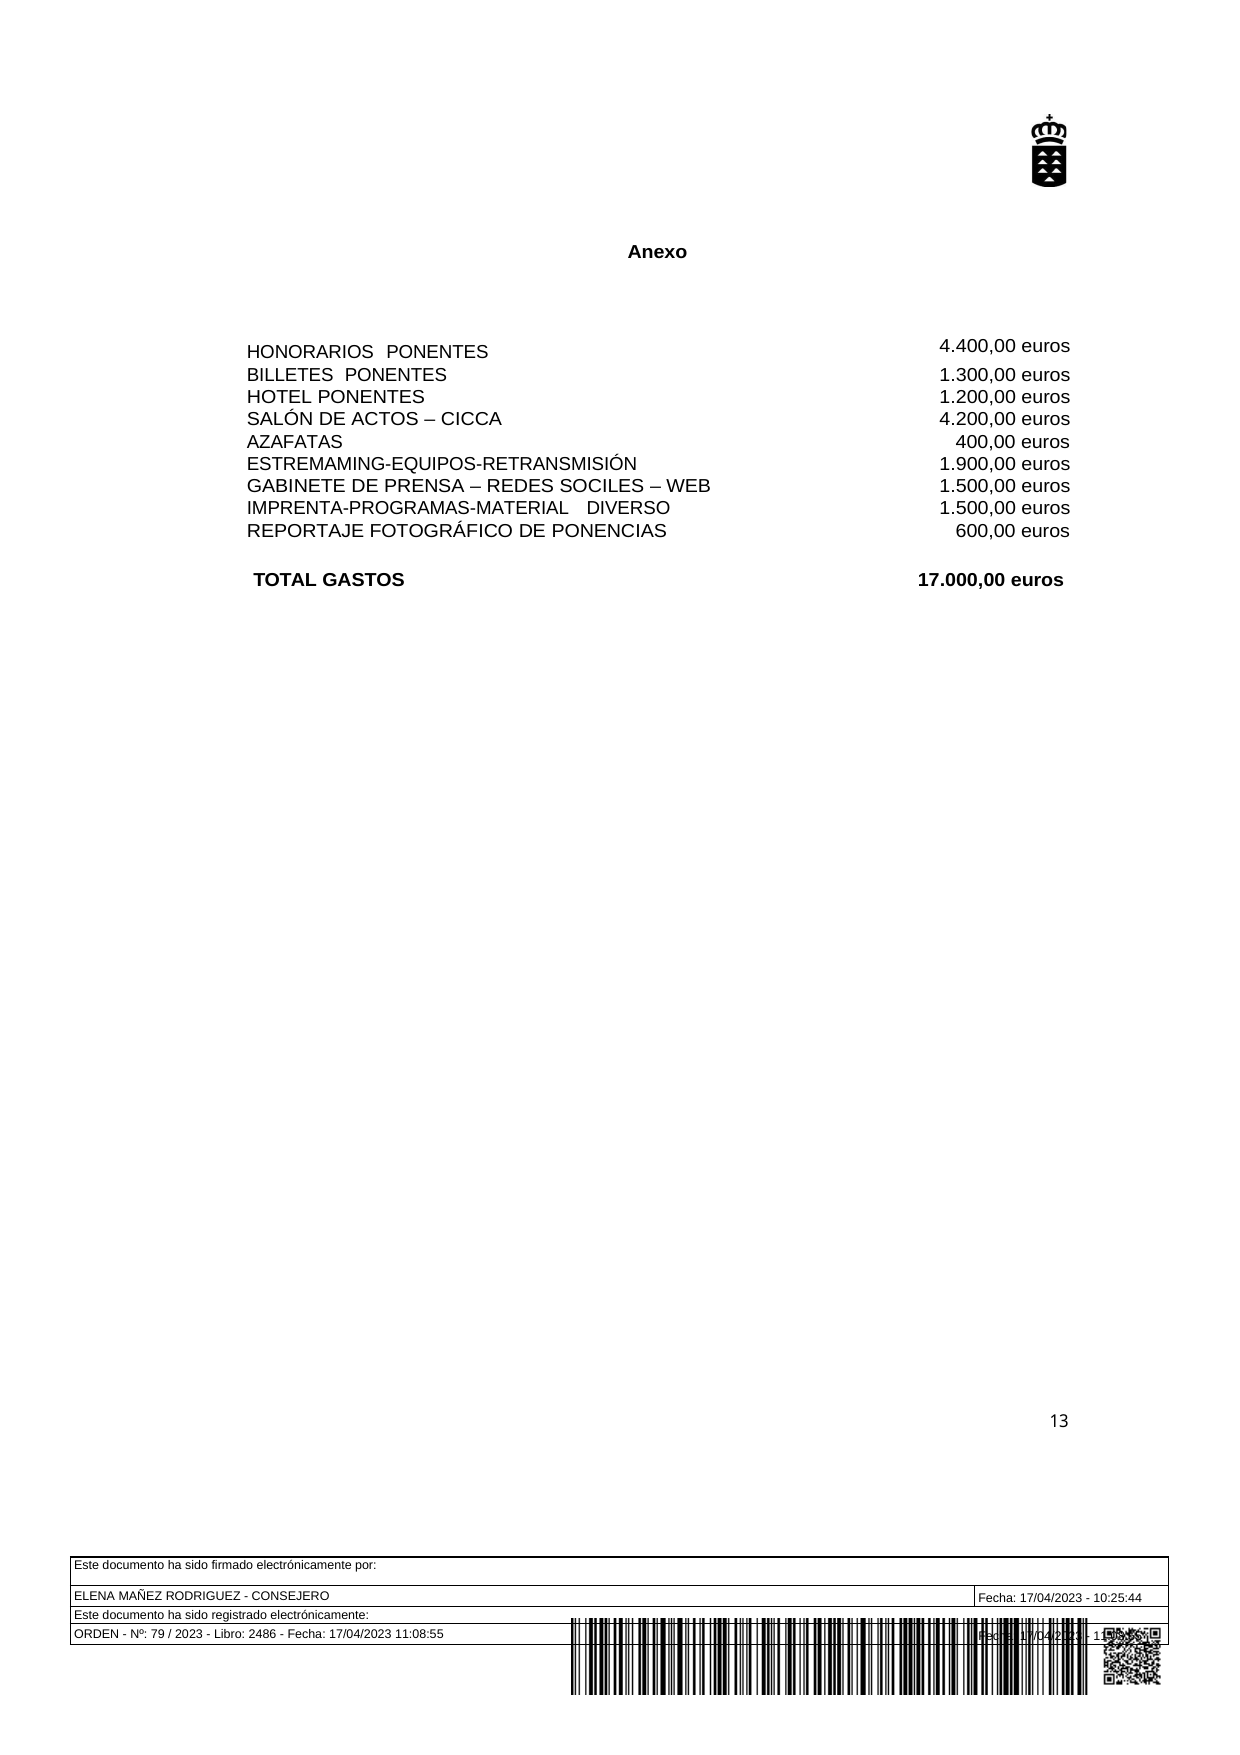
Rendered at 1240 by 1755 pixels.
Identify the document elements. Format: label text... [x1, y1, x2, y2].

table_cell Fecha: 17/04/2023 - 10:25:44 [975, 1586, 1168, 1606]
text ESTREMAMING-EQUIPOS-RETRANSMISIÓN 1.900,00 euros [247, 453, 1179, 474]
text IMPRENTA-PROGRAMAS-MATERIAL DIVERSO 1.500,00 euros [247, 497, 1179, 519]
text BILLETES PONENTES 1.300,00 euros [247, 363, 1179, 385]
text GABINETE DE PRENSA – REDES SOCILES – WEB 1.500,00 euros [247, 475, 1179, 497]
text AZAFATAS 400,00 euros [247, 430, 1179, 452]
text TOTAL GASTOS 17.000,00 euros [253, 569, 1179, 591]
text 13 [60, 1408, 1068, 1433]
table_cell ELENA MAÑEZ RODRIGUEZ - CONSEJERO [71, 1586, 974, 1606]
text REPORTAJE FOTOGRÁFICO DE PONENCIAS 600,00 euros [247, 519, 1179, 541]
table_header [974, 1558, 1168, 1585]
text SALÓN DE ACTOS – CICCA 4.200,00 euros [247, 408, 1179, 430]
table_cell Este documento ha sido registrado electrónicamente: [71, 1607, 1168, 1623]
table_header Este documento ha sido firmado electrónicamente por: [71, 1558, 974, 1585]
text HONORARIOS PONENTES 4.400,00 euros [247, 335, 1179, 363]
table_cell ORDEN - Nº: 79 / 2023 - Libro: 2486 - Fecha: 17/04/2023 11:08:55 [71, 1624, 571, 1644]
text Anexo [135, 241, 1179, 263]
text HOTEL PONENTES 1.200,00 euros [247, 386, 1179, 407]
